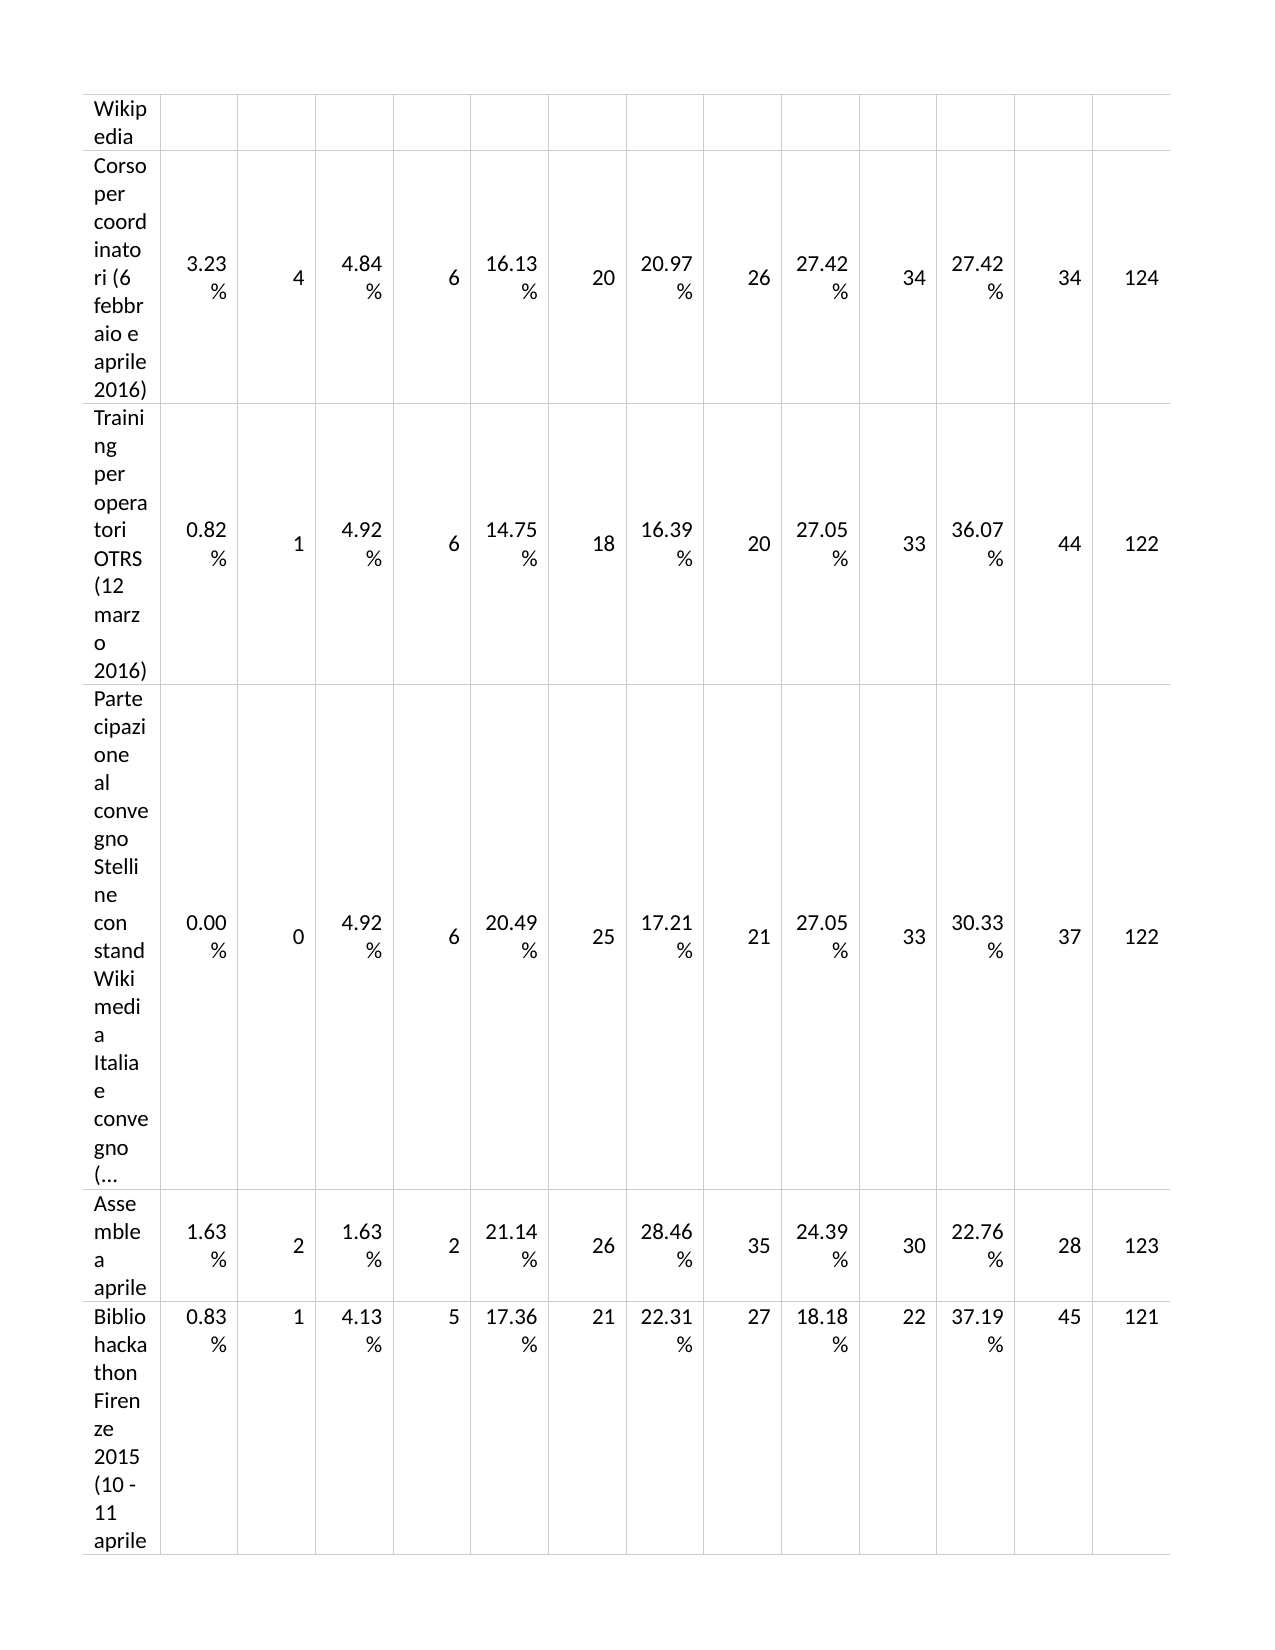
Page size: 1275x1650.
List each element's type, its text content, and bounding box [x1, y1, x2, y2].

table_cell 0 [238, 685, 315, 1189]
table_cell 1.63% [316, 1190, 393, 1301]
table_cell 44 [1015, 404, 1092, 684]
table_cell 6 [394, 151, 470, 403]
table_cell 14.75% [471, 404, 548, 684]
table_cell 20.49% [471, 685, 548, 1189]
table_cell 27.05% [782, 685, 859, 1189]
table_cell 34 [1015, 151, 1092, 403]
table_cell 17.36% [471, 1302, 548, 1554]
table_cell Bibliohackathon Firenze 2015 (10 - 11 aprile [83, 1302, 160, 1554]
table_cell 4.13% [316, 1302, 393, 1554]
table_cell [316, 95, 393, 150]
table_cell 33 [860, 404, 936, 684]
table_cell 18 [549, 404, 626, 684]
table_cell [1093, 95, 1170, 150]
table_cell 0.00% [161, 685, 237, 1189]
table_cell 22.31% [627, 1302, 703, 1554]
table_cell 20 [704, 404, 781, 684]
table_cell 37 [1015, 685, 1092, 1189]
table_cell 20.97% [627, 151, 703, 403]
table_cell 123 [1093, 1190, 1170, 1301]
table_cell 21 [704, 685, 781, 1189]
table_cell 27.42% [937, 151, 1014, 403]
table_cell 21 [549, 1302, 626, 1554]
table_cell 5 [394, 1302, 470, 1554]
table_cell 4 [238, 151, 315, 403]
table_cell 1 [238, 1302, 315, 1554]
table_cell 121 [1093, 1302, 1170, 1554]
table_cell 0.83% [161, 1302, 237, 1554]
table_cell [394, 95, 470, 150]
table_cell [1015, 95, 1092, 150]
table_cell 26 [549, 1190, 626, 1301]
table_cell 27.42% [782, 151, 859, 403]
table_cell 0.82% [161, 404, 237, 684]
table_cell Partecipazione al convegno Stelline con stand Wikimedia Italia e convegno (... [83, 685, 160, 1189]
table_cell 17.21% [627, 685, 703, 1189]
table_cell 3.23% [161, 151, 237, 403]
table_cell Training per operatori OTRS (12 marzo 2016) [83, 404, 160, 684]
table_cell 122 [1093, 404, 1170, 684]
table_cell [238, 95, 315, 150]
table_cell 1.63% [161, 1190, 237, 1301]
table_cell 122 [1093, 685, 1170, 1189]
table_cell 28 [1015, 1190, 1092, 1301]
table_cell [161, 95, 237, 150]
table_cell 16.39% [627, 404, 703, 684]
table_cell 27 [704, 1302, 781, 1554]
table_cell [782, 95, 859, 150]
table_cell 24.39% [782, 1190, 859, 1301]
table_cell 4.92% [316, 404, 393, 684]
table_cell 2 [394, 1190, 470, 1301]
table_cell 22 [860, 1302, 936, 1554]
table_cell 27.05% [782, 404, 859, 684]
table_cell 124 [1093, 151, 1170, 403]
table_cell Assemblea aprile [83, 1190, 160, 1301]
table_cell 18.18% [782, 1302, 859, 1554]
table_cell 1 [238, 404, 315, 684]
table_cell 4.92% [316, 685, 393, 1189]
table_cell Wikipedia [83, 95, 160, 150]
table_cell 22.76% [937, 1190, 1014, 1301]
table_cell 6 [394, 404, 470, 684]
table_cell 36.07% [937, 404, 1014, 684]
table_cell [627, 95, 703, 150]
table_cell 30 [860, 1190, 936, 1301]
table_cell 37.19% [937, 1302, 1014, 1554]
table_cell 6 [394, 685, 470, 1189]
table_cell 35 [704, 1190, 781, 1301]
table_cell [549, 95, 626, 150]
table_cell 21.14% [471, 1190, 548, 1301]
table_cell 45 [1015, 1302, 1092, 1554]
table_cell 16.13% [471, 151, 548, 403]
table_cell 33 [860, 685, 936, 1189]
table_cell 26 [704, 151, 781, 403]
table_cell 25 [549, 685, 626, 1189]
table_cell [860, 95, 936, 150]
table_cell 34 [860, 151, 936, 403]
table_cell [471, 95, 548, 150]
table_cell 20 [549, 151, 626, 403]
table_cell 4.84% [316, 151, 393, 403]
table_cell 28.46% [627, 1190, 703, 1301]
table_cell Corso per coordinatori (6 febbraio e aprile 2016) [83, 151, 160, 403]
table_cell 30.33% [937, 685, 1014, 1189]
table_cell [937, 95, 1014, 150]
table_cell [704, 95, 781, 150]
table_cell 2 [238, 1190, 315, 1301]
